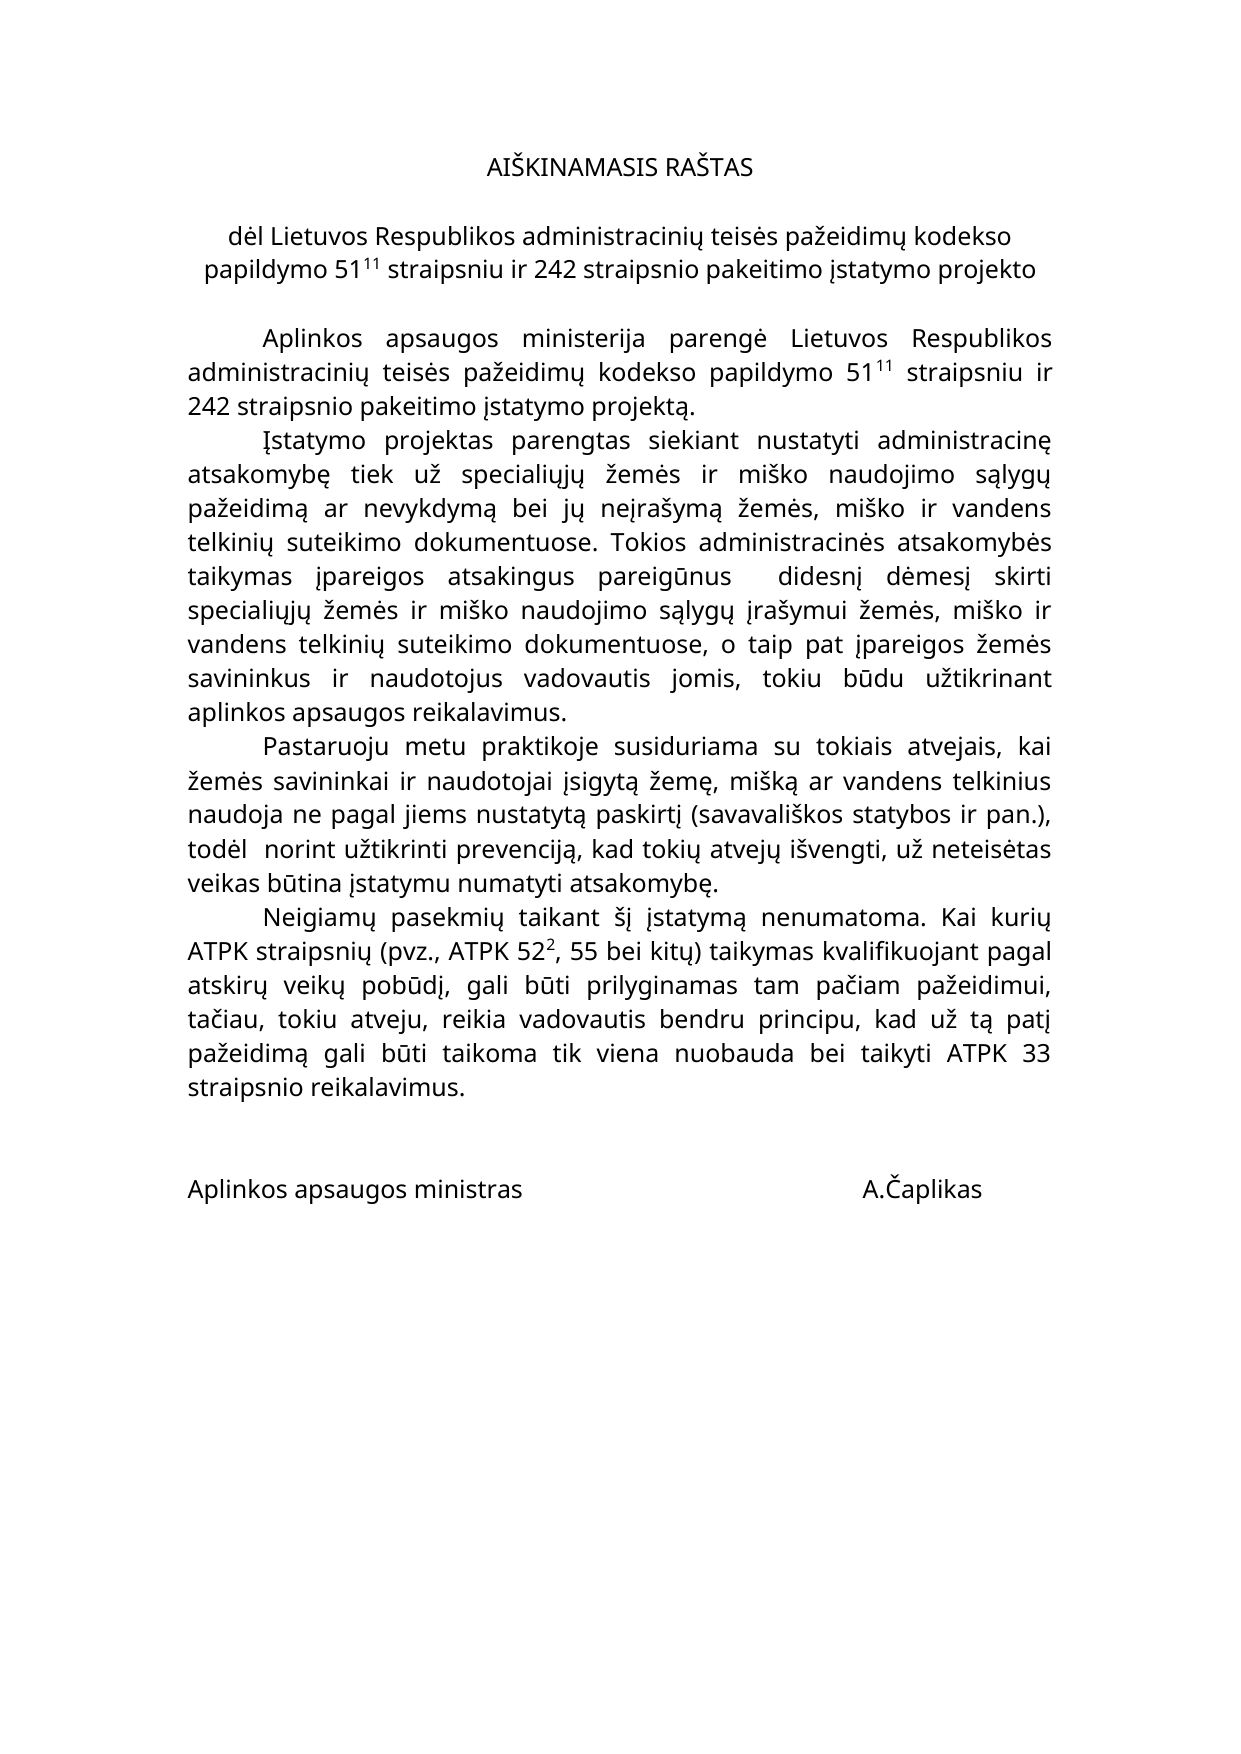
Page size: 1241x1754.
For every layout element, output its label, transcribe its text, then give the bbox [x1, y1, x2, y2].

text Pastaruoju metu praktikoje susiduriama su tokiais atvejais, kai žemės savininkai ir naudotojai įsigytą žemę, mišką ar vandens telkinius naudoja ne pagal jiems nustatytą paskirtį (savavališkos statybos ir pan.), todėl norint užtikrinti prevenciją, kad tokių atvejų išvengti, už neteisėtas veikas būtina įstatymu numatyti atsakomybę. [187, 729, 1053, 899]
text Aplinkos apsaugos ministerija parengė Lietuvos Respublikos administracinių teisės pažeidimų kodekso papildymo 5111 straipsniu ir 242 straipsnio pakeitimo įstatymo projektą. [187, 320, 1053, 422]
text Aplinkos apsaugos ministras A.Čaplikas [187, 1172, 1053, 1206]
text Neigiamų pasekmių taikant šį įstatymą nenumatoma. Kai kurių ATPK straipsnių (pvz., ATPK 522, 55 bei kitų) taikymas kvalifikuojant pagal atskirų veikų pobūdį, gali būti prilyginamas tam pačiam pažeidimui, tačiau, tokiu atveju, reikia vadovautis bendru principu, kad už tą patį pažeidimą gali būti taikoma tik viena nuobauda bei taikyti ATPK 33 straipsnio reikalavimus. [187, 899, 1053, 1104]
text dėl Lietuvos Respublikos administracinių teisės pažeidimų kodekso papildymo 5111 straipsniu ir 242 straipsnio pakeitimo įstatymo projekto [187, 218, 1053, 286]
text AIŠKINAMASIS RAŠTAS [187, 150, 1053, 184]
text Įstatymo projektas parengtas siekiant nustatyti administracinę atsakomybę tiek už specialiųjų žemės ir miško naudojimo sąlygų pažeidimą ar nevykdymą bei jų neįrašymą žemės, miško ir vandens telkinių suteikimo dokumentuose. Tokios administracinės atsakomybės taikymas įpareigos atsakingus pareigūnus didesnį dėmesį skirti specialiųjų žemės ir miško naudojimo sąlygų įrašymui žemės, miško ir vandens telkinių suteikimo dokumentuose, o taip pat įpareigos žemės savininkus ir naudotojus vadovautis jomis, tokiu būdu užtikrinant aplinkos apsaugos reikalavimus. [187, 422, 1053, 729]
